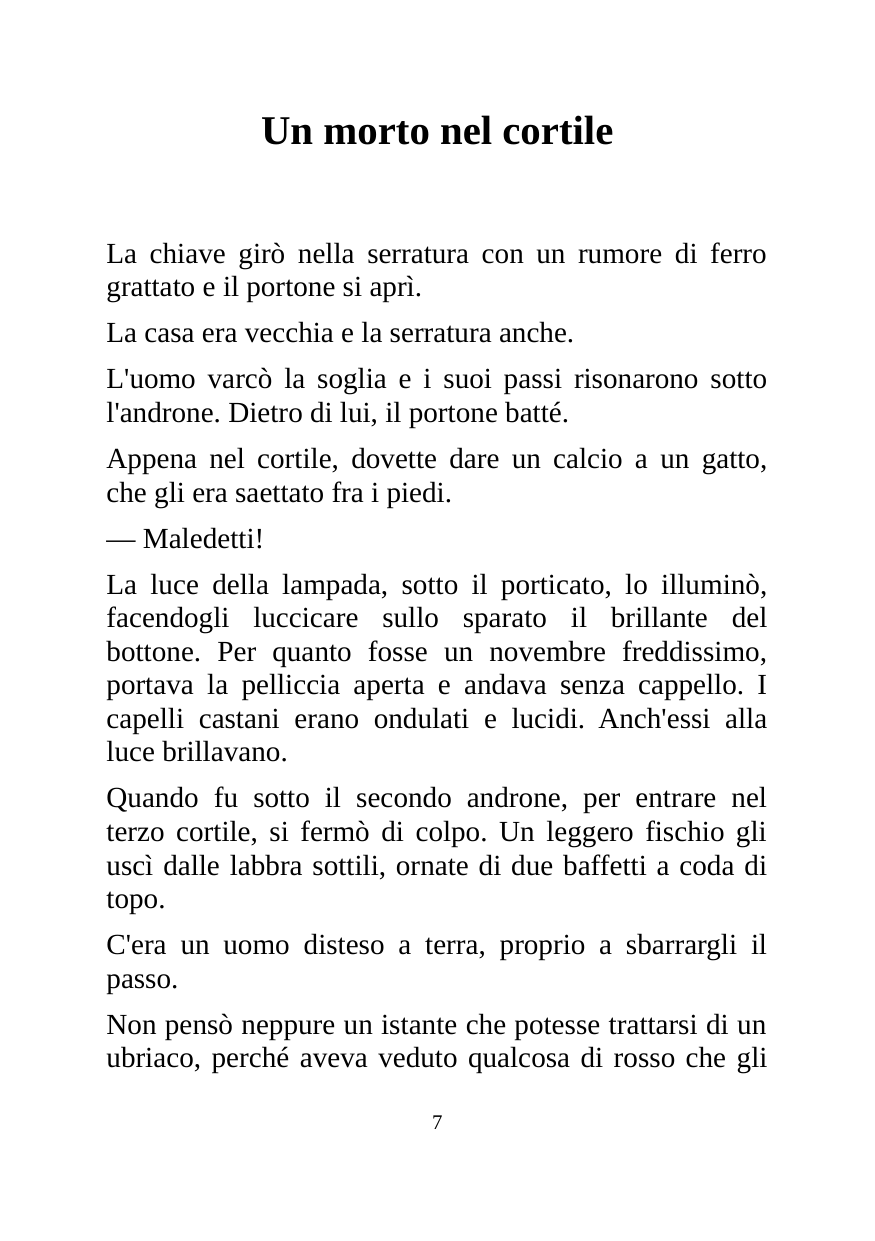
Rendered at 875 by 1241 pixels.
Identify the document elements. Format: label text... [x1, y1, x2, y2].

text — Maledetti! [106, 521, 768, 554]
text Non pensò neppure un istante che potesse trattarsi di un ubriaco, perché aveva veduto qualcosa di rosso che gli [106, 1007, 768, 1074]
text C'era un uomo disteso a terra, proprio a sbarrargli il passo. [106, 927, 768, 994]
text L'uomo varcò la soglia e i suoi passi risonarono sotto l'androne. Dietro di lui, il portone batté. [106, 362, 768, 429]
text La chiave girò nella serratura con un rumore di ferro grattato e il portone si aprì. [106, 236, 768, 303]
subtitle Un morto nel cortile [106, 106, 768, 153]
text La luce della lampada, sotto il porticato, lo illuminò, facendogli luccicare sullo sparato il brillante del bottone. Per quanto fosse un novembre freddissimo, portava la pelliccia aperta e andava senza cappello. I capelli castani erano ondulati e lucidi. Anch'essi alla luce brillavano. [106, 567, 768, 768]
text Quando fu sotto il secondo androne, per entrare nel terzo cortile, si fermò di colpo. Un leggero fischio gli uscì dalle labbra sottili, ornate di due baffetti a coda di topo. [106, 781, 768, 915]
text La casa era vecchia e la serratura anche. [106, 316, 768, 349]
text Appena nel cortile, dovette dare un calcio a un gatto, che gli era saettato fra i piedi. [106, 441, 768, 508]
